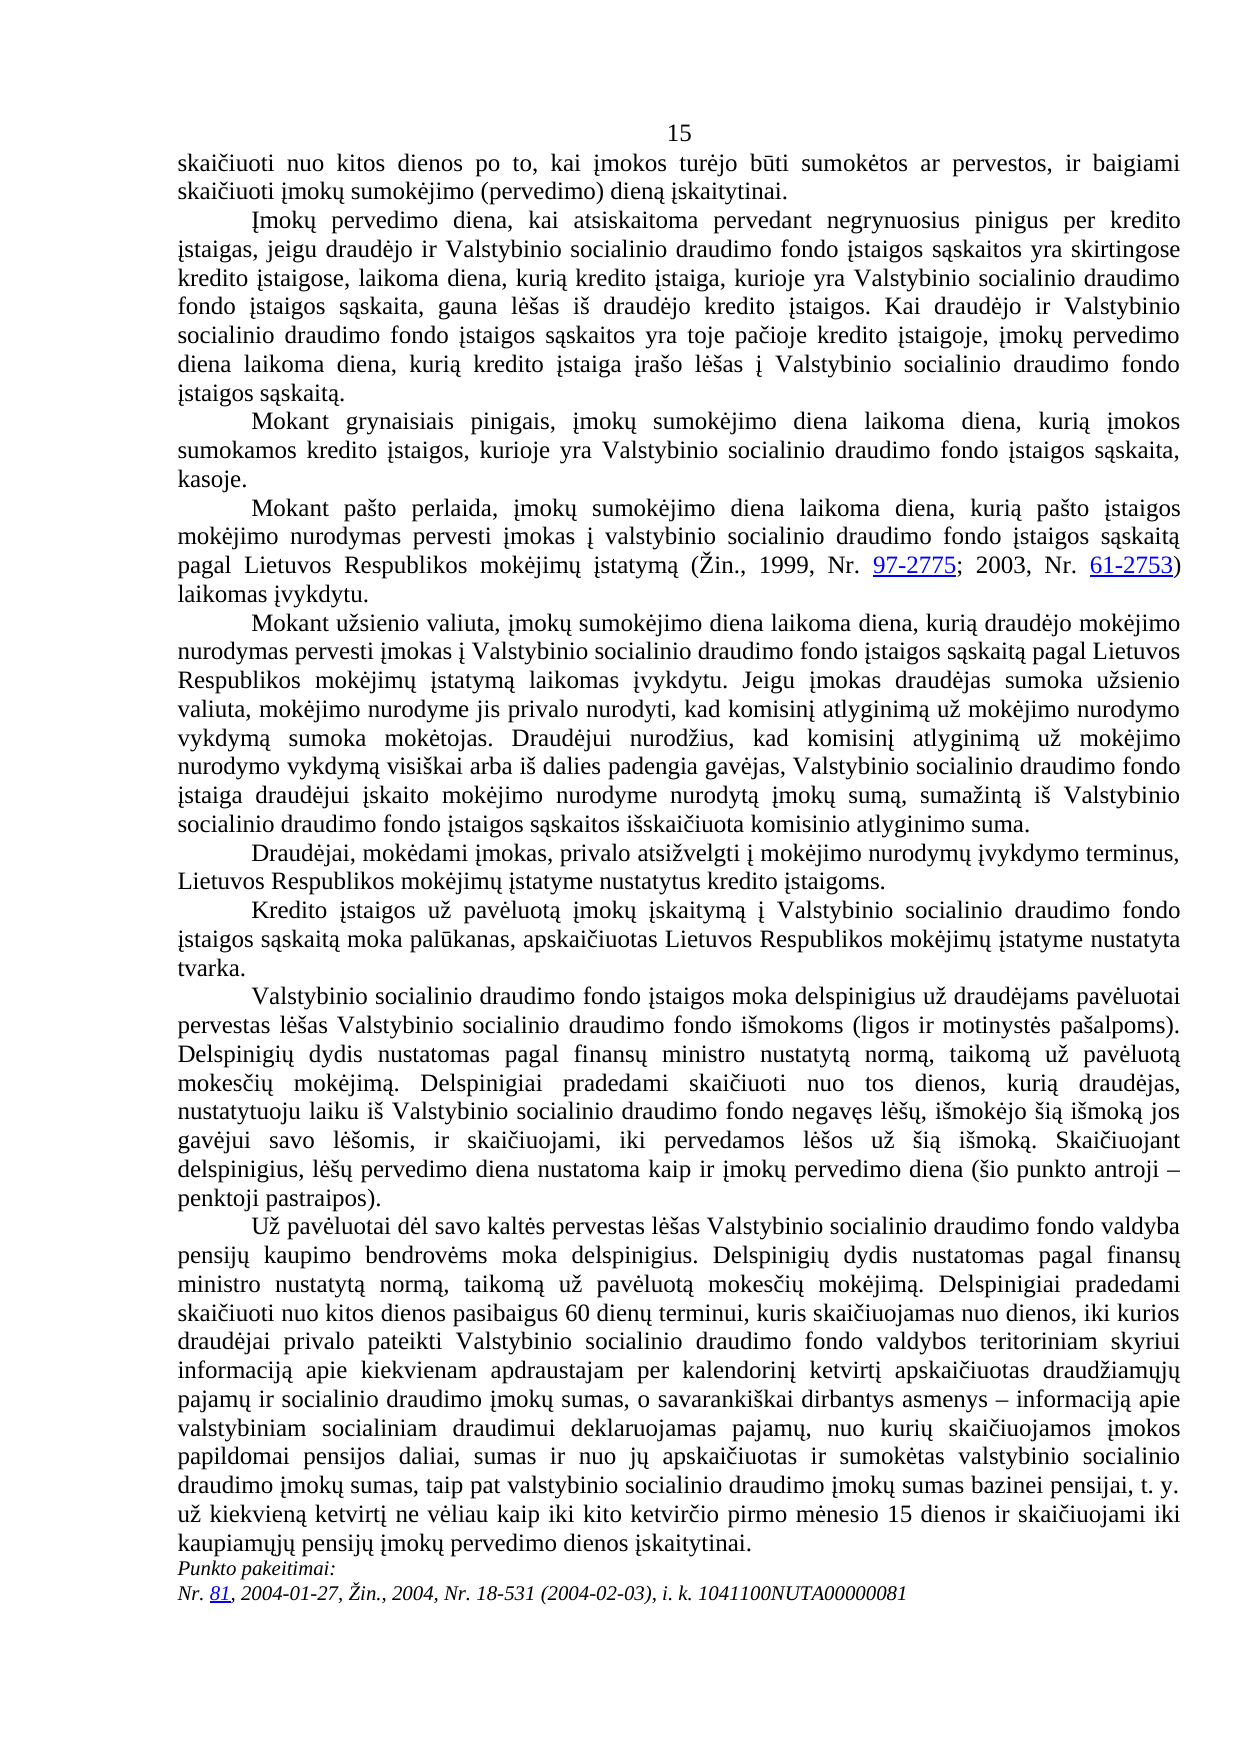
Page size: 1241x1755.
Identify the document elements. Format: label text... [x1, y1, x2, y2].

text skaičiuoti nuo kitos dienos po to, kai įmokos turėjo būti sumokėtos ar pervestos, ir baigiami skaičiuoti įmokų sumokėjimo (pervedimo) dieną įskaitytinai. [177, 148, 1181, 205]
text Už pavėluotai dėl savo kaltės pervestas lėšas Valstybinio socialinio draudimo fondo valdyba pensijų kaupimo bendrovėms moka delspinigius. Delspinigių dydis nustatomas pagal finansų ministro nustatytą normą, taikomą už pavėluotą mokesčių mokėjimą. Delspinigiai pradedami skaičiuoti nuo kitos dienos pasibaigus 60 dienų terminui, kuris skaičiuojamas nuo dienos, iki kurios draudėjai privalo pateikti Valstybinio socialinio draudimo fondo valdybos teritoriniam skyriui informaciją apie kiekvienam apdraustajam per kalendorinį ketvirtį apskaičiuotas draudžiamųjų pajamų ir socialinio draudimo įmokų sumas, o savarankiškai dirbantys asmenys – informaciją apie valstybiniam socialiniam draudimui deklaruojamas pajamų, nuo kurių skaičiuojamos įmokos papildomai pensijos daliai, sumas ir nuo jų apskaičiuotas ir sumokėtas valstybinio socialinio draudimo įmokų sumas, taip pat valstybinio socialinio draudimo įmokų sumas bazinei pensijai, t. y. už kiekvieną ketvirtį ne vėliau kaip iki kito ketvirčio pirmo mėnesio 15 dienos ir skaičiuojami iki kaupiamųjų pensijų įmokų pervedimo dienos įskaitytinai. [177, 1211, 1181, 1556]
text Punkto pakeitimai: [177, 1556, 1181, 1580]
text Mokant pašto perlaida, įmokų sumokėjimo diena laikoma diena, kurią pašto įstaigos mokėjimo nurodymas pervesti įmokas į valstybinio socialinio draudimo fondo įstaigos sąskaitą pagal Lietuvos Respublikos mokėjimų įstatymą (Žin., 1999, Nr. 97-2775; 2003, Nr. 61-2753) laikomas įvykdytu. [177, 493, 1181, 608]
text Valstybinio socialinio draudimo fondo įstaigos moka delspinigius už draudėjams pavėluotai pervestas lėšas Valstybinio socialinio draudimo fondo išmokoms (ligos ir motinystės pašalpoms). Delspinigių dydis nustatomas pagal finansų ministro nustatytą normą, taikomą už pavėluotą mokesčių mokėjimą. Delspinigiai pradedami skaičiuoti nuo tos dienos, kurią draudėjas, nustatytuoju laiku iš Valstybinio socialinio draudimo fondo negavęs lėšų, išmokėjo šią išmoką jos gavėjui savo lėšomis, ir skaičiuojami, iki pervedamos lėšos už šią išmoką. Skaičiuojant delspinigius, lėšų pervedimo diena nustatoma kaip ir įmokų pervedimo diena (šio punkto antroji – penktoji pastraipos). [177, 981, 1181, 1211]
text Mokant užsienio valiuta, įmokų sumokėjimo diena laikoma diena, kurią draudėjo mokėjimo nurodymas pervesti įmokas į Valstybinio socialinio draudimo fondo įstaigos sąskaitą pagal Lietuvos Respublikos mokėjimų įstatymą laikomas įvykdytu. Jeigu įmokas draudėjas sumoka užsienio valiuta, mokėjimo nurodyme jis privalo nurodyti, kad komisinį atlyginimą už mokėjimo nurodymo vykdymą sumoka mokėtojas. Draudėjui nurodžius, kad komisinį atlyginimą už mokėjimo nurodymo vykdymą visiškai arba iš dalies padengia gavėjas, Valstybinio socialinio draudimo fondo įstaiga draudėjui įskaito mokėjimo nurodyme nurodytą įmokų sumą, sumažintą iš Valstybinio socialinio draudimo fondo įstaigos sąskaitos išskaičiuota komisinio atlyginimo suma. [177, 608, 1181, 838]
text Įmokų pervedimo diena, kai atsiskaitoma pervedant negrynuosius pinigus per kredito įstaigas, jeigu draudėjo ir Valstybinio socialinio draudimo fondo įstaigos sąskaitos yra skirtingose kredito įstaigose, laikoma diena, kurią kredito įstaiga, kurioje yra Valstybinio socialinio draudimo fondo įstaigos sąskaita, gauna lėšas iš draudėjo kredito įstaigos. Kai draudėjo ir Valstybinio socialinio draudimo fondo įstaigos sąskaitos yra toje pačioje kredito įstaigoje, įmokų pervedimo diena laikoma diena, kurią kredito įstaiga įrašo lėšas į Valstybinio socialinio draudimo fondo įstaigos sąskaitą. [177, 205, 1181, 406]
text Kredito įstaigos už pavėluotą įmokų įskaitymą į Valstybinio socialinio draudimo fondo įstaigos sąskaitą moka palūkanas, apskaičiuotas Lietuvos Respublikos mokėjimų įstatyme nustatyta tvarka. [177, 895, 1181, 981]
text Mokant grynaisiais pinigais, įmokų sumokėjimo diena laikoma diena, kurią įmokos sumokamos kredito įstaigos, kurioje yra Valstybinio socialinio draudimo fondo įstaigos sąskaita, kasoje. [177, 406, 1181, 493]
text Nr. 81, 2004-01-27, Žin., 2004, Nr. 18-531 (2004-02-03), i. k. 1041100NUTA00000081 [177, 1580, 1181, 1604]
text Draudėjai, mokėdami įmokas, privalo atsižvelgti į mokėjimo nurodymų įvykdymo terminus, Lietuvos Respublikos mokėjimų įstatyme nustatytus kredito įstaigoms. [177, 838, 1181, 895]
